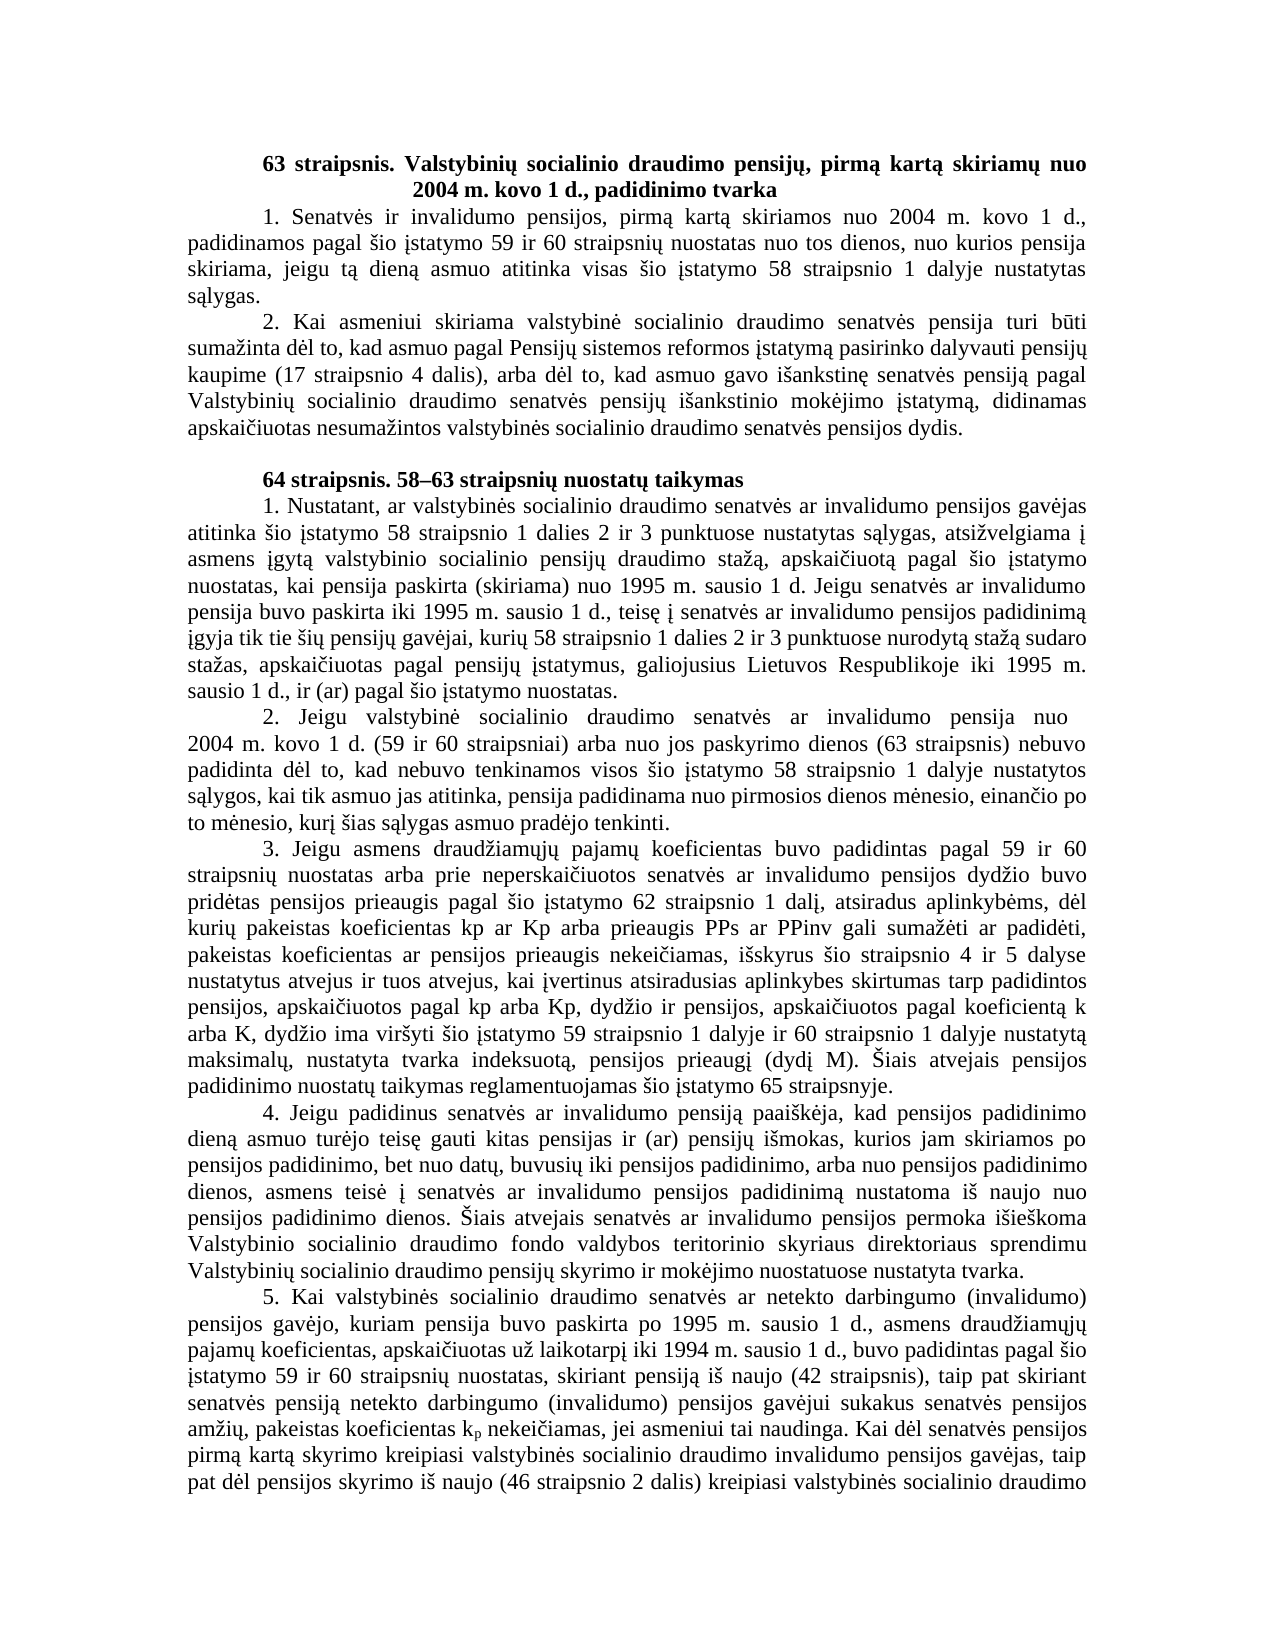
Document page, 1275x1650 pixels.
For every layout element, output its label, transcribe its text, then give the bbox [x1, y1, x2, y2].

text 2. Kai asmeniui skiriama valstybinė socialinio draudimo senatvės pensija turi būti sumažinta dėl to, kad asmuo pagal Pensijų sistemos reformos įstatymą pasirinko dalyvauti pensijų kaupime (17 straipsnio 4 dalis), arba dėl to, kad asmuo gavo išankstinę senatvės pensiją pagal Valstybinių socialinio draudimo senatvės pensijų išankstinio mokėjimo įstatymą, didinamas apskaičiuotas nesumažintos valstybinės socialinio draudimo senatvės pensijos dydis. [187, 308, 1088, 440]
text 63 straipsnis. Valstybinių socialinio draudimo pensijų, pirmą kartą skiriamų nuo 2004 m. kovo 1 d., padidinimo tvarka [262, 150, 1088, 203]
text 64 straipsnis. 58–63 straipsnių nuostatų taikymas [187, 466, 1088, 493]
text 1. Senatvės ir invalidumo pensijos, pirmą kartą skiriamos nuo 2004 m. kovo 1 d., padidinamos pagal šio įstatymo 59 ir 60 straipsnių nuostatas nuo tos dienos, nuo kurios pensija skiriama, jeigu tą dieną asmuo atitinka visas šio įstatymo 58 straipsnio 1 dalyje nustatytas sąlygas. [187, 203, 1088, 308]
text 5. Kai valstybinės socialinio draudimo senatvės ar netekto darbingumo (invalidumo) pensijos gavėjo, kuriam pensija buvo paskirta po 1995 m. sausio 1 d., asmens draudžiamųjų pajamų koeficientas, apskaičiuotas už laikotarpį iki 1994 m. sausio 1 d., buvo padidintas pagal šio įstatymo 59 ir 60 straipsnių nuostatas, skiriant pensiją iš naujo (42 straipsnis), taip pat skiriant senatvės pensiją netekto darbingumo (invalidumo) pensijos gavėjui sukakus senatvės pensijos amžių, pakeistas koeficientas kp nekeičiamas, jei asmeniui tai naudinga. Kai dėl senatvės pensijos pirmą kartą skyrimo kreipiasi valstybinės socialinio draudimo invalidumo pensijos gavėjas, taip pat dėl pensijos skyrimo iš naujo (46 straipsnio 2 dalis) kreipiasi valstybinės socialinio draudimo [187, 1283, 1088, 1494]
text 4. Jeigu padidinus senatvės ar invalidumo pensiją paaiškėja, kad pensijos padidinimo dieną asmuo turėjo teisę gauti kitas pensijas ir (ar) pensijų išmokas, kurios jam skiriamos po pensijos padidinimo, bet nuo datų, buvusių iki pensijos padidinimo, arba nuo pensijos padidinimo dienos, asmens teisė į senatvės ar invalidumo pensijos padidinimą nustatoma iš naujo nuo pensijos padidinimo dienos. Šiais atvejais senatvės ar invalidumo pensijos permoka išieškoma Valstybinio socialinio draudimo fondo valdybos teritorinio skyriaus direktoriaus sprendimu Valstybinių socialinio draudimo pensijų skyrimo ir mokėjimo nuostatuose nustatyta tvarka. [187, 1099, 1088, 1283]
text 2. Jeigu valstybinė socialinio draudimo senatvės ar invalidumo pensija nuo 2004 m. kovo 1 d. (59 ir 60 straipsniai) arba nuo jos paskyrimo dienos (63 straipsnis) nebuvo padidinta dėl to, kad nebuvo tenkinamos visos šio įstatymo 58 straipsnio 1 dalyje nustatytos sąlygos, kai tik asmuo jas atitinka, pensija padidinama nuo pirmosios dienos mėnesio, einančio po to mėnesio, kurį šias sąlygas asmuo pradėjo tenkinti. [187, 703, 1088, 835]
text 3. Jeigu asmens draudžiamųjų pajamų koeficientas buvo padidintas pagal 59 ir 60 straipsnių nuostatas arba prie neperskaičiuotos senatvės ar invalidumo pensijos dydžio buvo pridėtas pensijos prieaugis pagal šio įstatymo 62 straipsnio 1 dalį, atsiradus aplinkybėms, dėl kurių pakeistas koeficientas kp ar Kp arba prieaugis PPs ar PPinv gali sumažėti ar padidėti, pakeistas koeficientas ar pensijos prieaugis nekeičiamas, išskyrus šio straipsnio 4 ir 5 dalyse nustatytus atvejus ir tuos atvejus, kai įvertinus atsiradusias aplinkybes skirtumas tarp padidintos pensijos, apskaičiuotos pagal kp arba Kp, dydžio ir pensijos, apskaičiuotos pagal koeficientą k arba K, dydžio ima viršyti šio įstatymo 59 straipsnio 1 dalyje ir 60 straipsnio 1 dalyje nustatytą maksimalų, nustatyta tvarka indeksuotą, pensijos prieaugį (dydį M). Šiais atvejais pensijos padidinimo nuostatų taikymas reglamentuojamas šio įstatymo 65 straipsnyje. [187, 835, 1088, 1099]
text 1. Nustatant, ar valstybinės socialinio draudimo senatvės ar invalidumo pensijos gavėjas atitinka šio įstatymo 58 straipsnio 1 dalies 2 ir 3 punktuose nustatytas sąlygas, atsižvelgiama į asmens įgytą valstybinio socialinio pensijų draudimo stažą, apskaičiuotą pagal šio įstatymo nuostatas, kai pensija paskirta (skiriama) nuo 1995 m. sausio 1 d. Jeigu senatvės ar invalidumo pensija buvo paskirta iki 1995 m. sausio 1 d., teisę į senatvės ar invalidumo pensijos padidinimą įgyja tik tie šių pensijų gavėjai, kurių 58 straipsnio 1 dalies 2 ir 3 punktuose nurodytą stažą sudaro stažas, apskaičiuotas pagal pensijų įstatymus, galiojusius Lietuvos Respublikoje iki 1995 m. sausio 1 d., ir (ar) pagal šio įstatymo nuostatas. [187, 493, 1088, 703]
